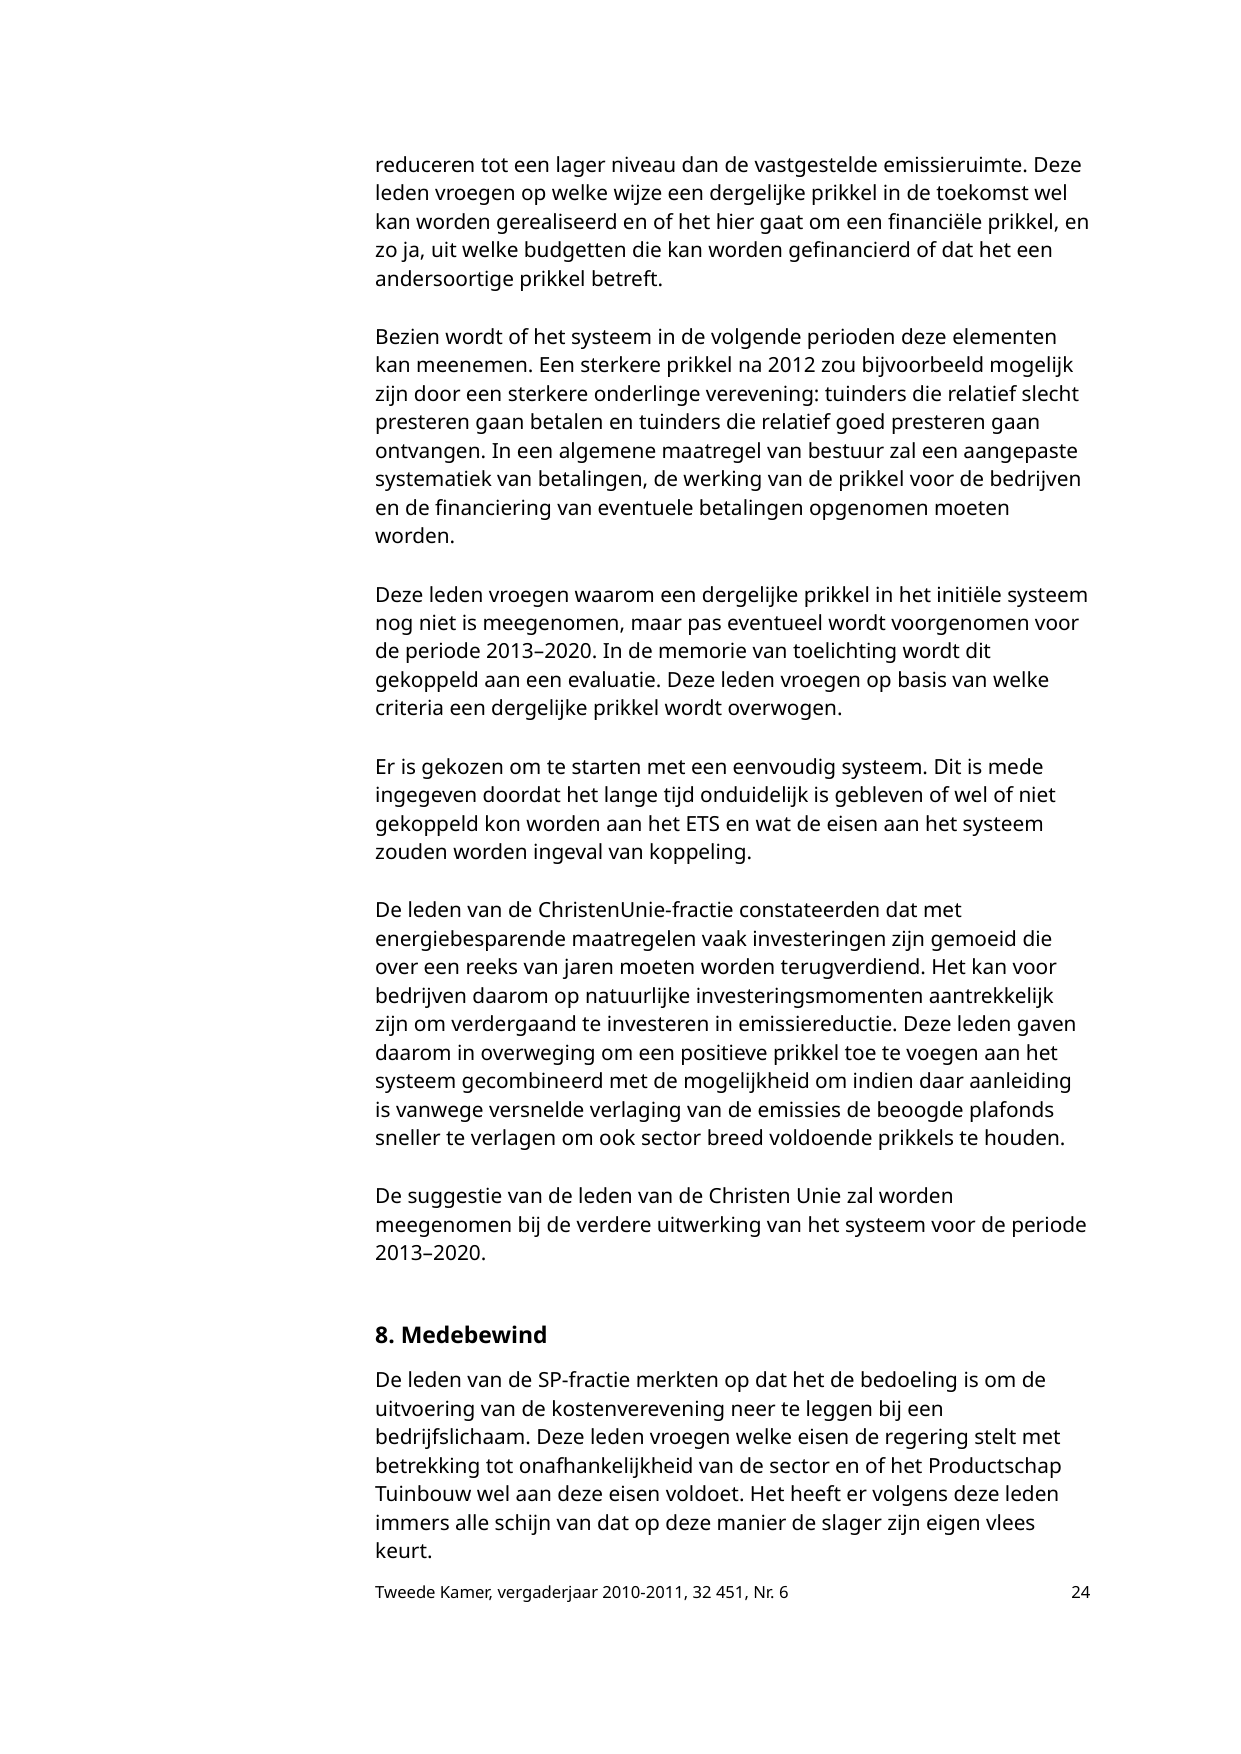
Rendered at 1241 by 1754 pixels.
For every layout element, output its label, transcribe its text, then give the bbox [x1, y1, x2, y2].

text Er is gekozen om te starten met een eenvoudig systeem. Dit is mede ingegeven doordat het lange tijd onduidelijk is gebleven of wel of niet gekoppeld kon worden aan het ETS en wat de eisen aan het systeem zouden worden ingeval van koppeling. [375, 752, 1090, 866]
text Bezien wordt of het systeem in de volgende perioden deze elementen kan meenemen. Een sterkere prikkel na 2012 zou bijvoorbeeld mogelijk zijn door een sterkere onderlinge verevening: tuinders die relatief slecht presteren gaan betalen en tuinders die relatief goed presteren gaan ontvangen. In een algemene maatregel van bestuur zal een aangepaste systematiek van betalingen, de werking van de prikkel voor de bedrijven en de financiering van eventuele betalingen opgenomen moeten worden. [375, 322, 1090, 550]
text De suggestie van de leden van de Christen Unie zal worden meegenomen bij de verdere uitwerking van het systeem voor de periode 2013–2020. [375, 1182, 1090, 1267]
text reduceren tot een lager niveau dan de vastgestelde emissieruimte. Deze leden vroegen op welke wijze een dergelijke prikkel in de toekomst wel kan worden gerealiseerd en of het hier gaat om een financiële prikkel, en zo ja, uit welke budgetten die kan worden gefinancierd of dat het een andersoortige prikkel betreft. [375, 150, 1090, 292]
subtitle 8. Medebewind [375, 1319, 1090, 1351]
text Deze leden vroegen waarom een dergelijke prikkel in het initiële systeem nog niet is meegenomen, maar pas eventueel wordt voorgenomen voor de periode 2013–2020. In de memorie van toelichting wordt dit gekoppeld aan een evaluatie. Deze leden vroegen op basis van welke criteria een dergelijke prikkel wordt overwogen. [375, 580, 1090, 722]
text De leden van de ChristenUnie-fractie constateerden dat met energiebesparende maatregelen vaak investeringen zijn gemoeid die over een reeks van jaren moeten worden terugverdiend. Het kan voor bedrijven daarom op natuurlijke investeringsmomenten aantrekkelijk zijn om verdergaand te investeren in emissiereductie. Deze leden gaven daarom in overweging om een positieve prikkel toe te voegen aan het systeem gecombineerd met de mogelijkheid om indien daar aanleiding is vanwege versnelde verlaging van de emissies de beoogde plafonds sneller te verlagen om ook sector breed voldoende prikkels te houden. [375, 896, 1090, 1152]
text De leden van de SP-fractie merkten op dat het de bedoeling is om de uitvoering van de kostenverevening neer te leggen bij een bedrijfslichaam. Deze leden vroegen welke eisen de regering stelt met betrekking tot onafhankelijkheid van de sector en of het Productschap Tuinbouw wel aan deze eisen voldoet. Het heeft er volgens deze leden immers alle schijn van dat op deze manier de slager zijn eigen vlees keurt. [375, 1366, 1090, 1565]
